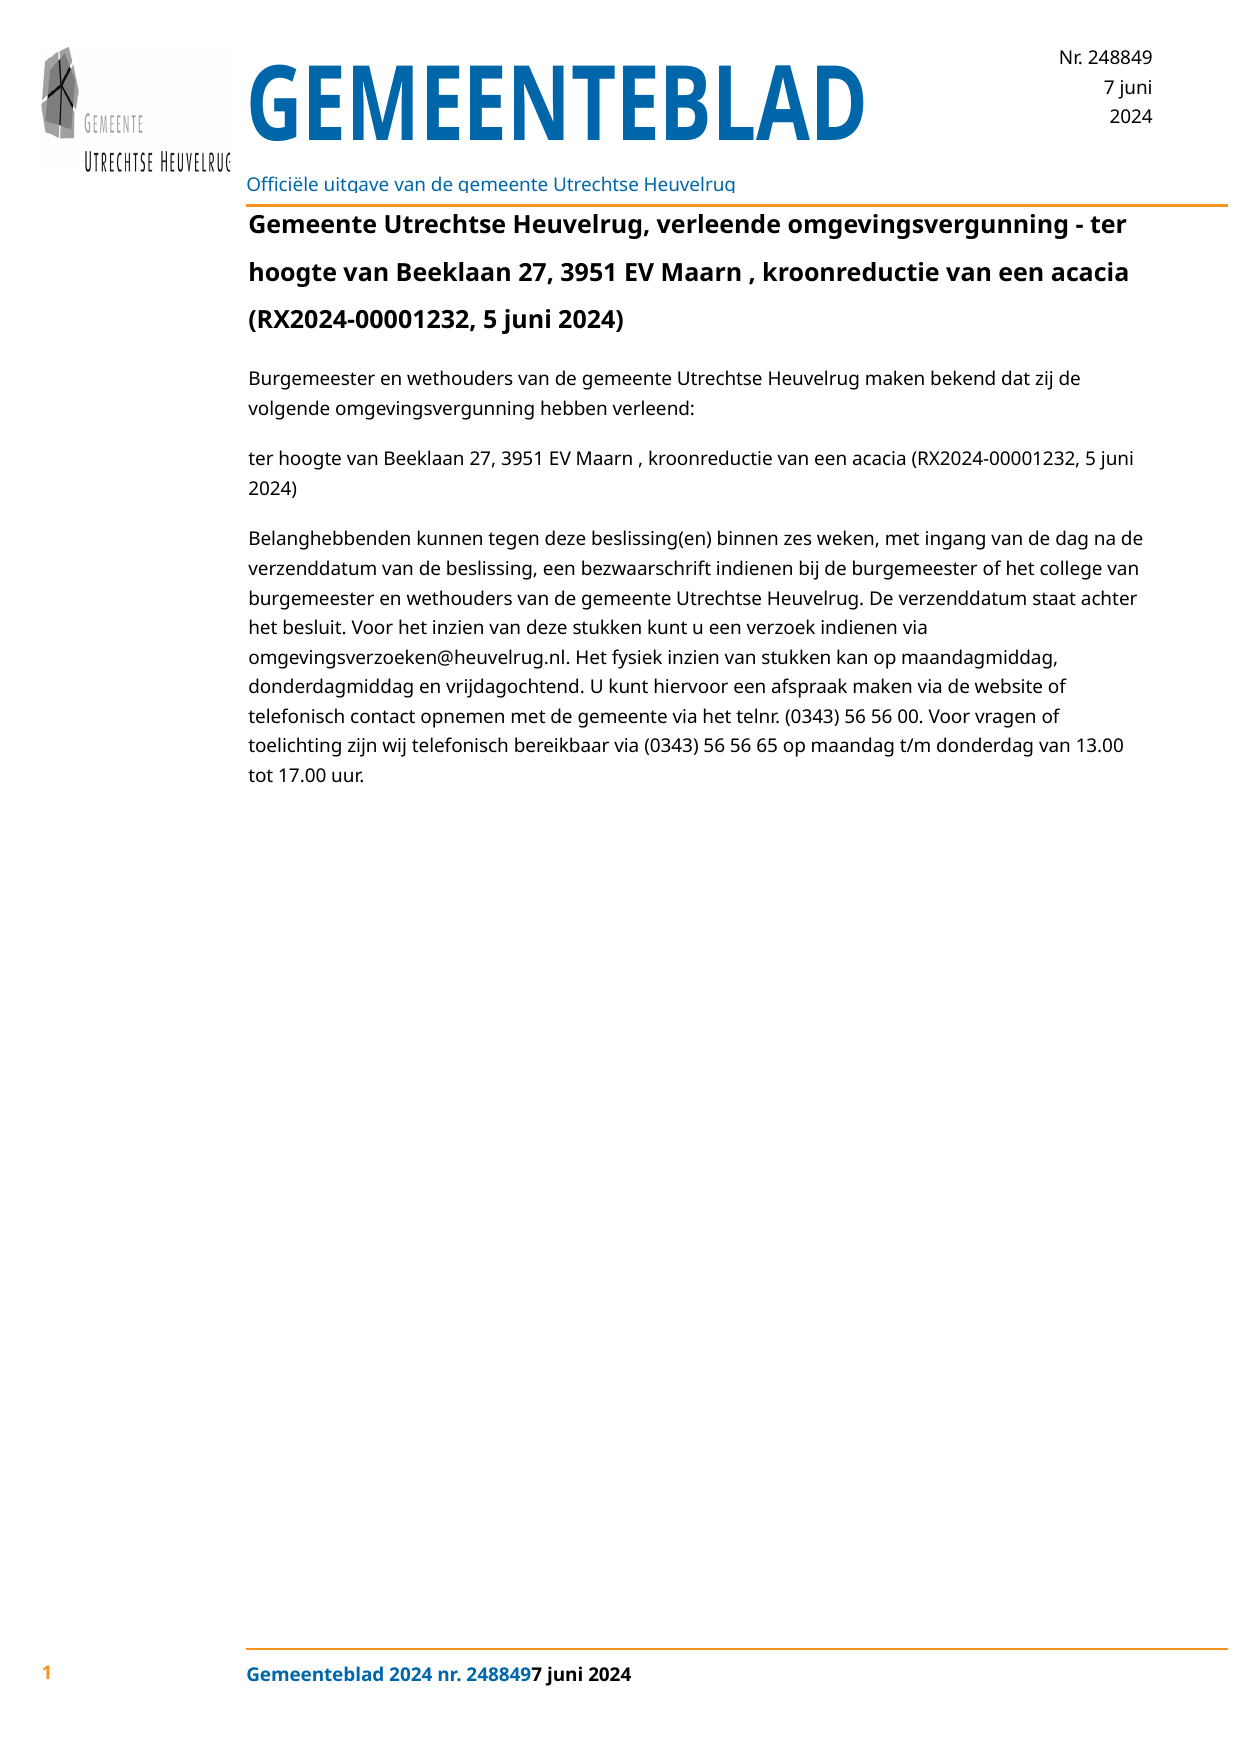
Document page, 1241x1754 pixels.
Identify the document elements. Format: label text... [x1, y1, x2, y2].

text Gemeente Utrechtse Heuvelrug, verleende omgevingsvergunning - ter hoogte van Beeklaan 27, 3951 EV Maarn , kroonreductie van een acacia (RX2024-00001232, 5 juni 2024) [248, 207, 1152, 336]
picture [41, 47, 231, 172]
text Belanghebbenden kunnen tegen deze beslissing(en) binnen zes weken, met ingang van de dag na de verzenddatum van de beslissing, een bezwaarschrift indienen bij de burgemeester of het college van burgemeester en wethouders van de gemeente Utrechtse Heuvelrug. De verzenddatum staat achter het besluit. Voor het inzien van deze stukken kunt u een verzoek indienen via omgevingsverzoeken@heuvelrug.nl. Het fysiek inzien van stukken kan op maandagmiddag, donderdagmiddag en vrijdagochtend. U kunt hiervoor een afspraak maken via de website of telefonisch contact opnemen met de gemeente via het telnr. (0343) 56 56 00. Voor vragen of toelichting zijn wij telefonisch bereikbaar via (0343) 56 56 65 op maandag t/m donderdag van 13.00 tot 17.00 uur. [248, 526, 1152, 788]
text Burgemeester en wethouders van de gemeente Utrechtse Heuvelrug maken bekend dat zij de volgende omgevingsvergunning hebben verleend: [248, 366, 1152, 421]
text ter hoogte van Beeklaan 27, 3951 EV Maarn , kroonreductie van een acacia (RX2024-00001232, 5 juni 2024) [248, 446, 1152, 501]
